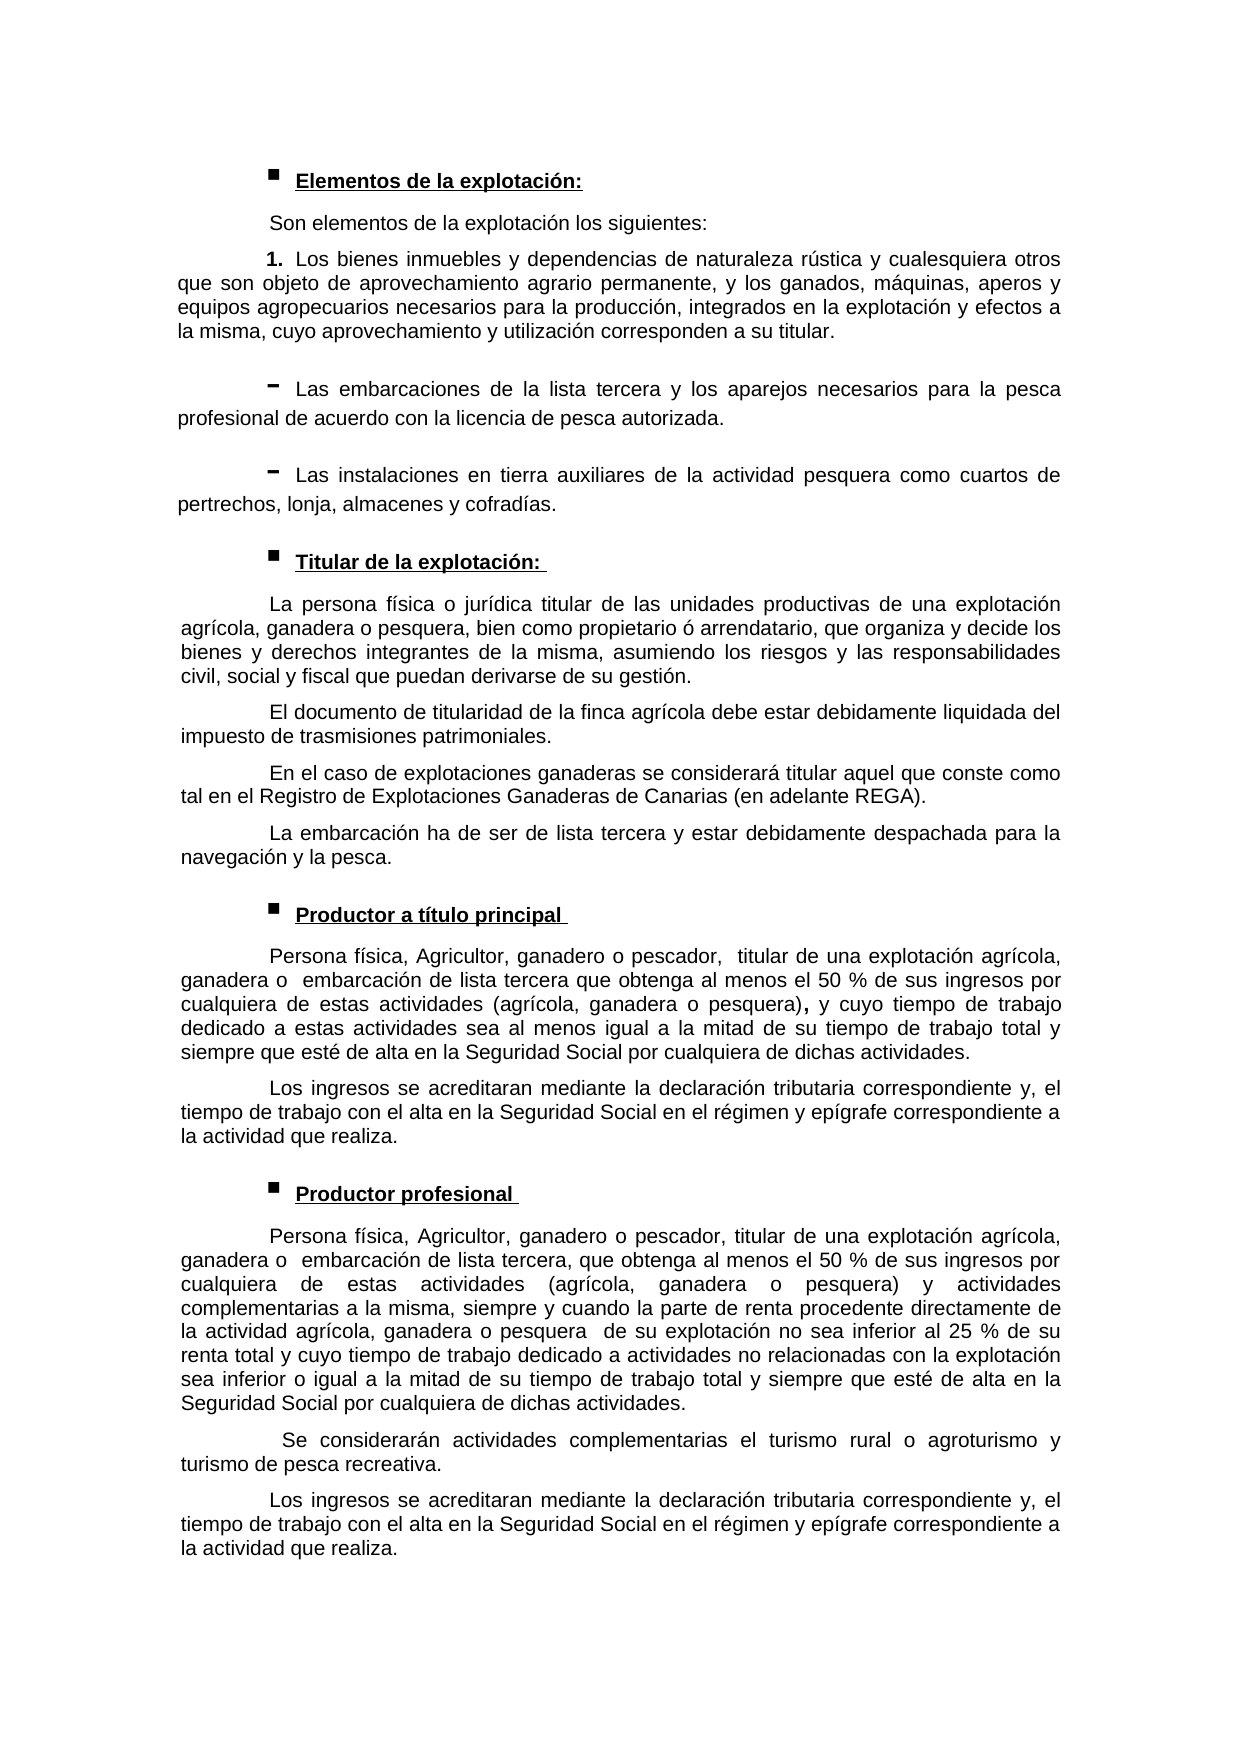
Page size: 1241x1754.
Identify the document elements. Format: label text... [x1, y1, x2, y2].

text Se considerarán actividades complementarias el turismo rural o agroturismo y turismo de pesca recreativa. [181, 1428, 1062, 1476]
text Son elementos de la explotación los siguientes: [181, 210, 1062, 234]
list Productor a título principal [177, 881, 1062, 931]
list Elementos de la explotación: [177, 148, 1062, 198]
text Los ingresos se acreditaran mediante la declaración tributaria correspondiente y, el tiempo de trabajo con el alta en la Seguridad Social en el régimen y epígrafe correspondiente a la actividad que realiza. [181, 1488, 1062, 1560]
text En el caso de explotaciones ganaderas se considerará titular aquel que conste como tal en el Registro de Explotaciones Ganaderas de Canarias (en adelante REGA). [181, 760, 1062, 808]
text La persona física o jurídica titular de las unidades productivas de una explotación agrícola, ganadera o pesquera, bien como propietario ó arrendatario, que organiza y decide los bienes y derechos integrantes de la misma, asumiendo los riesgos y las responsabilidades civil, social y fiscal que puedan derivarse de su gestión. [181, 592, 1062, 687]
text La embarcación ha de ser de lista tercera y estar debidamente despachada para la navegación y la pesca. [181, 821, 1062, 869]
list Productor profesional [177, 1161, 1062, 1211]
text Persona física, Agricultor, ganadero o pescador, titular de una explotación agrícola, ganadera o embarcación de lista tercera que obtenga al menos el 50 % de sus ingresos por cualquiera de estas actividades (agrícola, ganadera o pesquera), y cuyo tiempo de trabajo dedicado a estas actividades sea al menos igual a la mitad de su tiempo de trabajo total y siempre que esté de alta en la Seguridad Social por cualquiera de dichas actividades. [181, 944, 1062, 1064]
text Persona física, Agricultor, ganadero o pescador, titular de una explotación agrícola, ganadera o embarcación de lista tercera, que obtenga al menos el 50 % de sus ingresos por cualquiera de estas actividades (agrícola, ganadera o pesquera) y actividades complementarias a la misma, siempre y cuando la parte de renta procedente directamente de la actividad agrícola, ganadera o pesquera de su explotación no sea inferior al 25 % de su renta total y cuyo tiempo de trabajo dedicado a actividades no relacionadas con la explotación sea inferior o igual a la mitad de su tiempo de trabajo total y siempre que esté de alta en la Seguridad Social por cualquiera de dichas actividades. [181, 1223, 1062, 1415]
list Las embarcaciones de la lista tercera y los aparejos necesarios para la pesca profesional de acuerdo con la licencia de pesca autorizada. [177, 355, 1062, 429]
list Las instalaciones en tierra auxiliares de la actividad pesquera como cuartos de pertrechos, lonja, almacenes y cofradías. [177, 442, 1062, 516]
text Los ingresos se acreditaran mediante la declaración tributaria correspondiente y, el tiempo de trabajo con el alta en la Seguridad Social en el régimen y epígrafe correspondiente a la actividad que realiza. [181, 1076, 1062, 1148]
list Los bienes inmuebles y dependencias de naturaleza rústica y cualesquiera otros que son objeto de aprovechamiento agrario permanente, y los ganados, máquinas, aperos y equipos agropecuarios necesarios para la producción, integrados en la explotación y efectos a la misma, cuyo aprovechamiento y utilización corresponden a su titular. [177, 247, 1062, 343]
list Titular de la explotación: [254, 529, 1062, 579]
text El documento de titularidad de la finca agrícola debe estar debidamente liquidada del impuesto de trasmisiones patrimoniales. [181, 700, 1062, 748]
